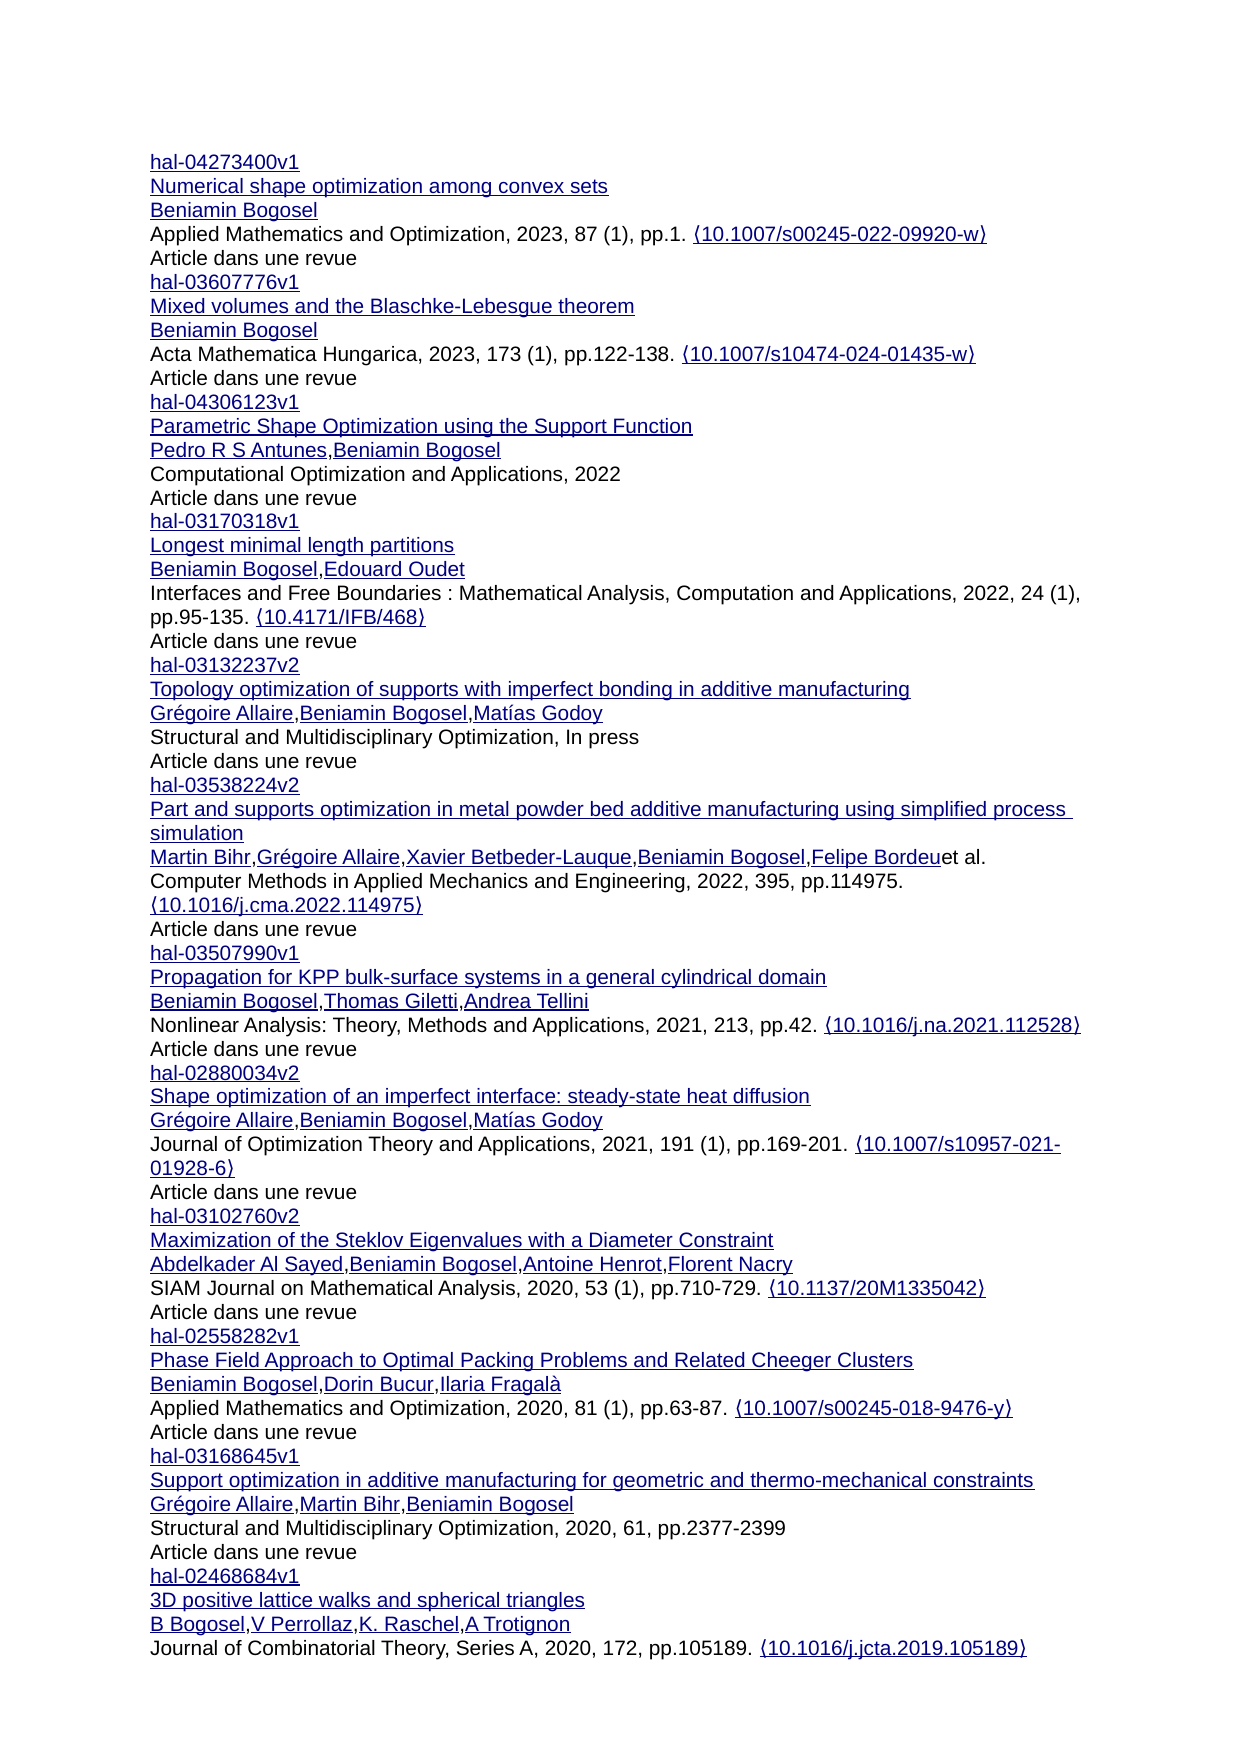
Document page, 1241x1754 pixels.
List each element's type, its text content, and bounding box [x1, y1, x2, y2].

table_cell Mixed volumes and the Blaschke-Lebesgue theorem Beniamin Bogosel Acta Mathematica Hungarica, 2023, 173 (1), pp.122-138. ⟨10.1007/s10474-024-01435-w⟩ Article dans une revue hal-04306123v1 [150, 294, 1090, 413]
table_cell hal-04273400v1 [150, 150, 1090, 174]
table_cell Support optimization in additive manufacturing for geometric and thermo-mechanical constraints Grégoire Allaire,Martin Bihr,Beniamin Bogosel Structural and Multidisciplinary Optimization, 2020, 61, pp.2377-2399 Article dans une revue hal-02468684v1 [150, 1468, 1090, 1587]
table_cell Phase Field Approach to Optimal Packing Problems and Related Cheeger Clusters Beniamin Bogosel,Dorin Bucur,Ilaria Fragalà Applied Mathematics and Optimization, 2020, 81 (1), pp.63-87. ⟨10.1007/s00245-018-9476-y⟩ Article dans une revue hal-03168645v1 [150, 1348, 1090, 1468]
table_cell Longest minimal length partitions Beniamin Bogosel,Edouard Oudet Interfaces and Free Boundaries : Mathematical Analysis, Computation and Applications, 2022, 24 (1), pp.95-135. ⟨10.4171/IFB/468⟩ Article dans une revue hal-03132237v2 [150, 533, 1090, 677]
table_cell Propagation for KPP bulk-surface systems in a general cylindrical domain Beniamin Bogosel,Thomas Giletti,Andrea Tellini Nonlinear Analysis: Theory, Methods and Applications, 2021, 213, pp.42. ⟨10.1016/j.na.2021.112528⟩ Article dans une revue hal-02880034v2 [150, 965, 1090, 1084]
table_cell Topology optimization of supports with imperfect bonding in additive manufacturing Grégoire Allaire,Beniamin Bogosel,Matías Godoy Structural and Multidisciplinary Optimization, In press Article dans une revue hal-03538224v2 [150, 677, 1090, 797]
table_cell Part and supports optimization in metal powder bed additive manufacturing using simplified process simulation Martin Bihr,Grégoire Allaire,Xavier Betbeder-Lauque,Beniamin Bogosel,Felipe Bordeuet al. Computer Methods in Applied Mechanics and Engineering, 2022, 395, pp.114975. ⟨10.1016/j.cma.2022.114975⟩ Article dans une revue hal-03507990v1 [150, 797, 1090, 964]
table_cell Maximization of the Steklov Eigenvalues with a Diameter Constraint Abdelkader Al Sayed,Beniamin Bogosel,Antoine Henrot,Florent Nacry SIAM Journal on Mathematical Analysis, 2020, 53 (1), pp.710-729. ⟨10.1137/20M1335042⟩ Article dans une revue hal-02558282v1 [150, 1228, 1090, 1348]
table_cell Parametric Shape Optimization using the Support Function Pedro R S Antunes,Beniamin Bogosel Computational Optimization and Applications, 2022 Article dans une revue hal-03170318v1 [150, 414, 1090, 533]
table_cell Shape optimization of an imperfect interface: steady-state heat diffusion Grégoire Allaire,Beniamin Bogosel,Matías Godoy Journal of Optimization Theory and Applications, 2021, 191 (1), pp.169-201. ⟨10.1007/s10957-021-01928-6⟩ Article dans une revue hal-03102760v2 [150, 1084, 1090, 1228]
table_cell 3D positive lattice walks and spherical triangles B Bogosel,V Perrollaz,K. Raschel,A Trotignon Journal of Combinatorial Theory, Series A, 2020, 172, pp.105189. ⟨10.1016/j.jcta.2019.105189⟩ [150, 1588, 1090, 1659]
table_cell Numerical shape optimization among convex sets Beniamin Bogosel Applied Mathematics and Optimization, 2023, 87 (1), pp.1. ⟨10.1007/s00245-022-09920-w⟩ Article dans une revue hal-03607776v1 [150, 174, 1090, 294]
